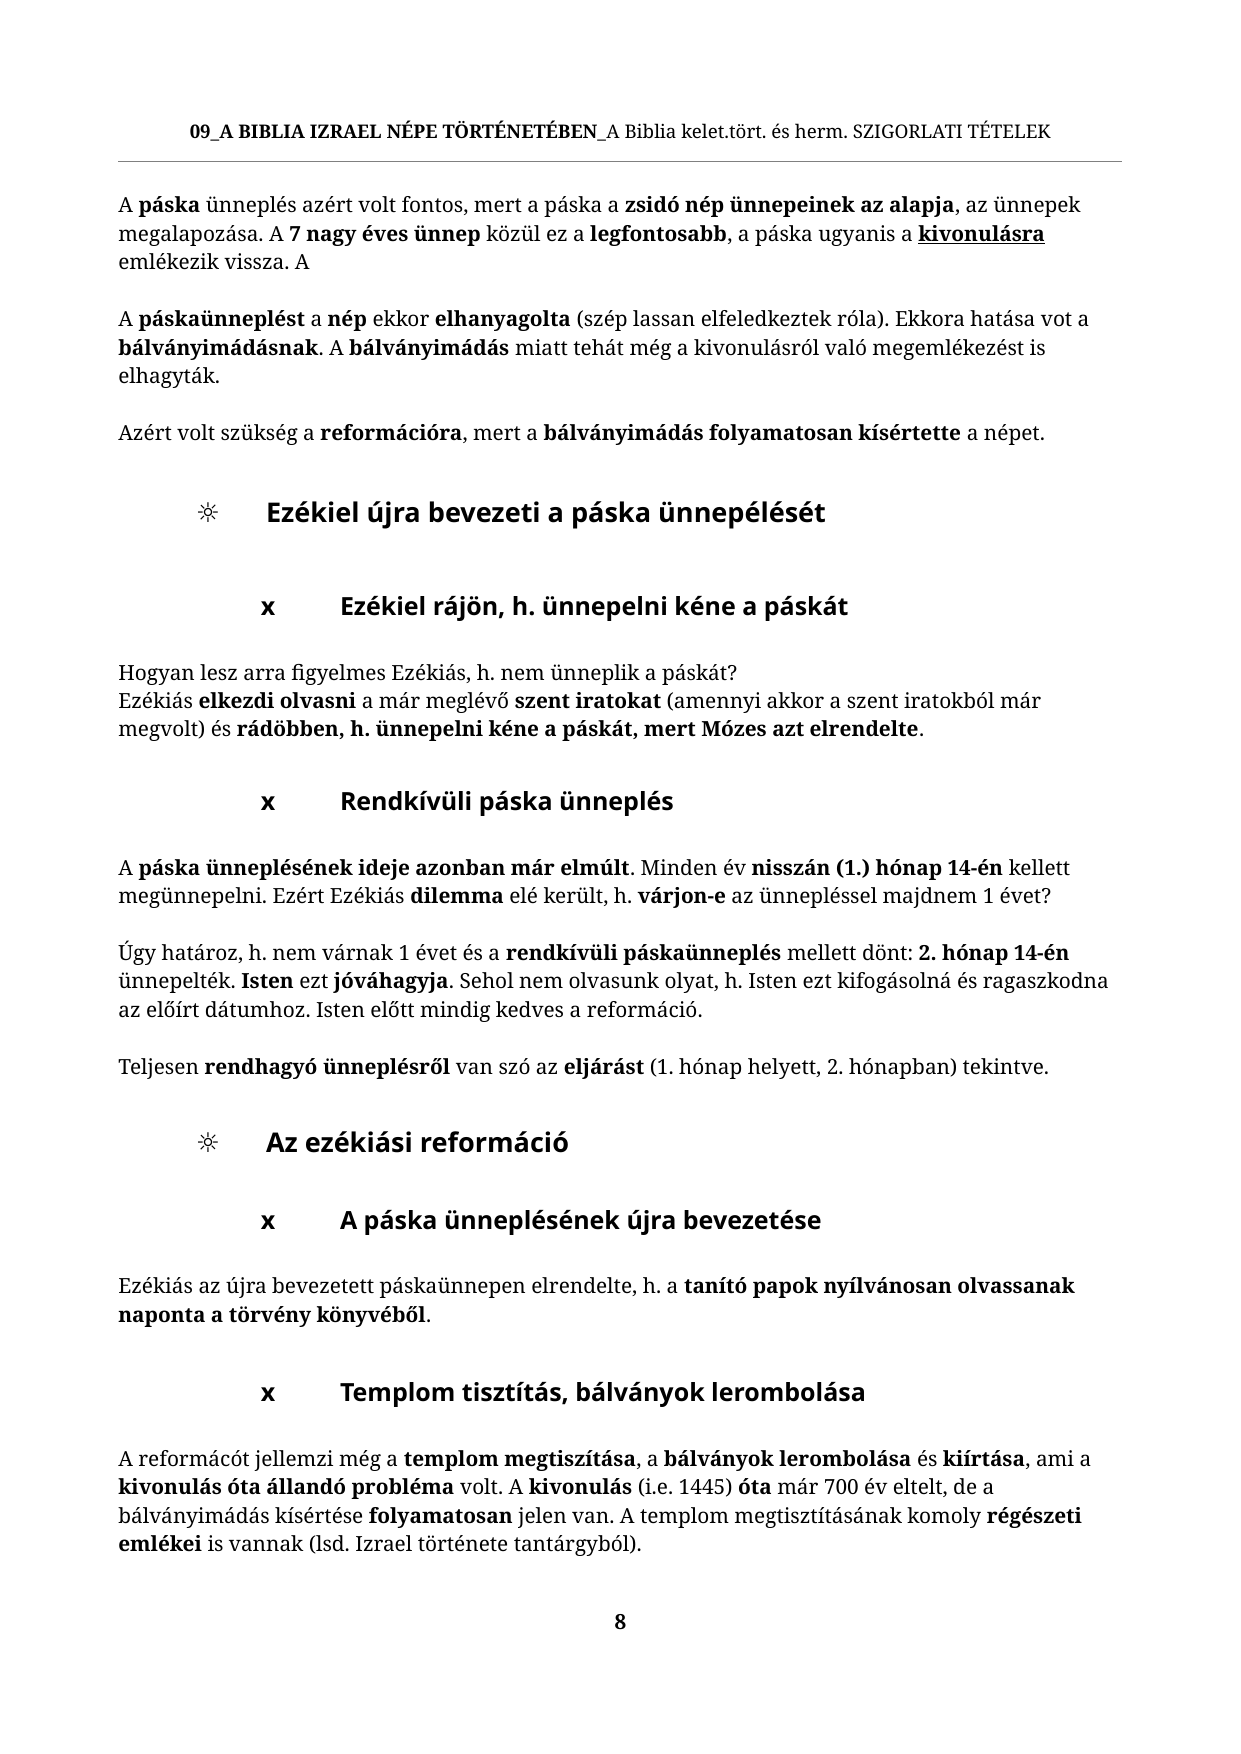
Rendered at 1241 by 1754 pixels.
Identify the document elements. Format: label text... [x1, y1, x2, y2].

text Azért volt szükség a reformációra, mert a bálványimádás folyamatosan kísértette a népet. [118, 418, 1122, 446]
text Hogyan lesz arra figyelmes Ezékiás, h. nem ünneplik a páskát? [118, 658, 1122, 686]
subtitle A páska ünneplésének újra bevezetése [118, 1203, 1122, 1237]
text Ezékiás az újra bevezetett páskaünnepen elrendelte, h. a tanító papok nyílvánosan olvassanak naponta a törvény könyvéből. [118, 1272, 1122, 1328]
subtitle Ezékiel rájön, h. ünnepelni kéne a páskát [118, 589, 1122, 623]
text A páska ünneplés azért volt fontos, mert a páska a zsidó nép ünnepeinek az alapja, az ünnepek megalapozása. A 7 nagy éves ünnep közül ez a legfontosabb, a páska ugyanis a kivonulásra emlékezik vissza. A [118, 191, 1122, 276]
text A páskaünneplést a nép ekkor elhanyagolta (szép lassan elfeledkeztek róla). Ekkora hatása vot a bálványimádásnak. A bálványimádás miatt tehát még a kivonulásról való megemlékezést is elhagyták. [118, 304, 1122, 389]
subtitle Az ezékiási reformáció [118, 1124, 1122, 1161]
subtitle Ezékiel újra bevezeti a páska ünnepélését [118, 493, 1122, 530]
subtitle Templom tisztítás, bálványok lerombolása [118, 1375, 1122, 1409]
text Teljesen rendhagyó ünneplésről van szó az eljárást (1. hónap helyett, 2. hónapban) tekintve. [118, 1052, 1122, 1080]
text Úgy határoz, h. nem várnak 1 évet és a rendkívüli páskaünneplés mellett dönt: 2. hónap 14-én ünnepelték. Isten ezt jóváhagyja. Sehol nem olvasunk olyat, h. Isten ezt kifogásolná és ragaszkodna az előírt dátumhoz. Isten előtt mindig kedves a reformáció. [118, 938, 1122, 1023]
subtitle Rendkívüli páska ünneplés [118, 784, 1122, 818]
text A páska ünneplésének ideje azonban már elmúlt. Minden év nisszán (1.) hónap 14-én kellett megünnepelni. Ezért Ezékiás dilemma elé került, h. várjon-e az ünnepléssel majdnem 1 évet? [118, 853, 1122, 909]
text Ezékiás elkezdi olvasni a már meglévő szent iratokat (amennyi akkor a szent iratokból már megvolt) és rádöbben, h. ünnepelni kéne a páskát, mert Mózes azt elrendelte. [118, 686, 1122, 743]
text A reformácót jellemzi még a templom megtiszítása, a bálványok lerombolása és kiírtása, ami a kivonulás óta állandó probléma volt. A kivonulás (i.e. 1445) óta már 700 év eltelt, de a bálványimádás kísértése folyamatosan jelen van. A templom megtisztításának komoly régészeti emlékei is vannak (lsd. Izrael története tantárgyból). [118, 1444, 1122, 1558]
